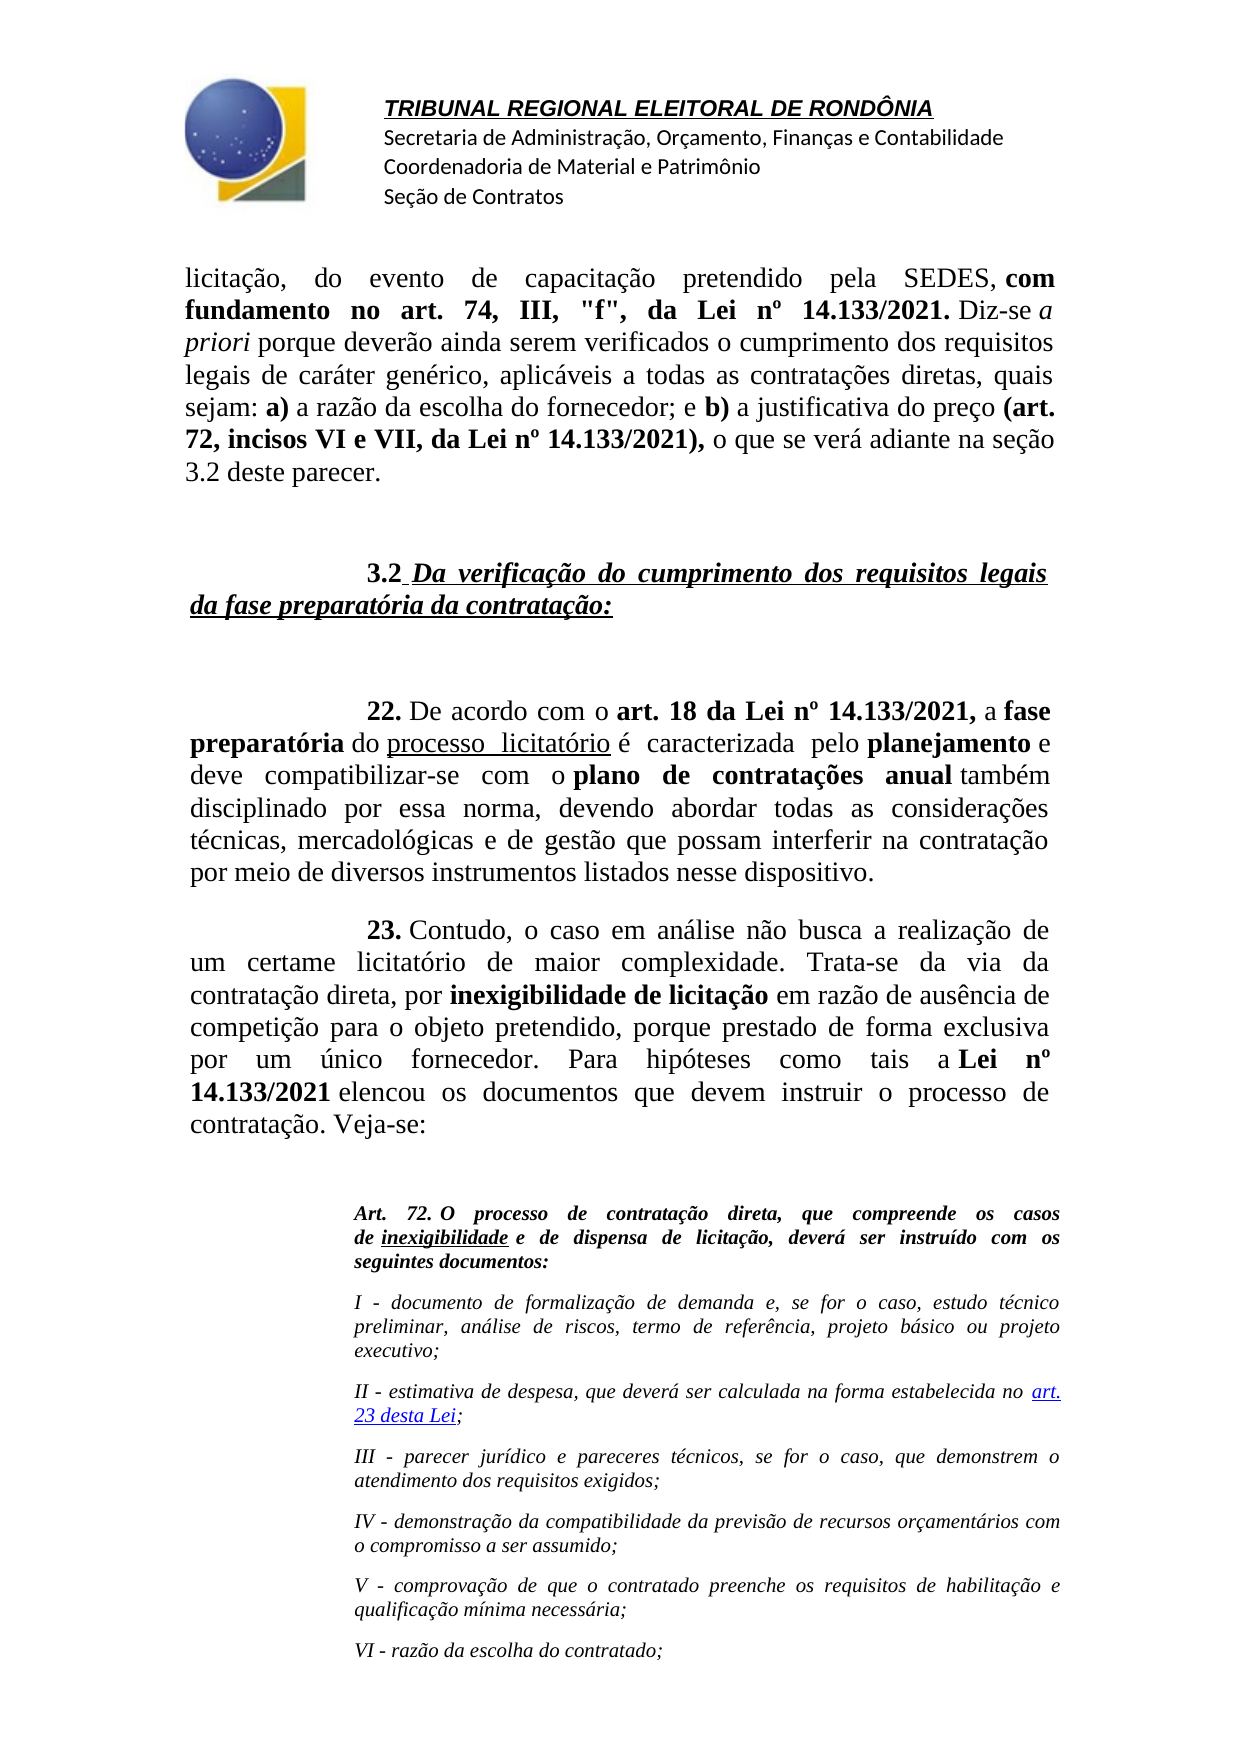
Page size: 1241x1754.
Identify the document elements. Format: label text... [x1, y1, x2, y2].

text V - comprovação de que o contratado preenche os requisitos de habilitação e qualificação mínima necessária; [354, 1573, 1063, 1621]
text Art. 72. O processo de contratação direta, que compreende os casos de inexigibilidade e de dispensa de licitação, deverá ser instruído com os seguintes documentos: [354, 1201, 1063, 1273]
text III - parecer jurídico e pareceres técnicos, se for o caso, que demonstrem o atendimento dos requisitos exigidos; [354, 1444, 1063, 1492]
text 3.2 Da verificação do cumprimento dos requisitos legais da fase preparatória da contratação: [190, 556, 1051, 621]
text licitação, do evento de capacitação pretendido pela SEDES, com fundamento no art. 74, III, "f", da Lei nº 14.133/2021. Diz-se a priori porque deverão ainda serem verificados o cumprimento dos requisitos legais de caráter genérico, aplicáveis a todas as contratações diretas, quais sejam: a) a razão da escolha do fornecedor; e b) a justificativa do preço (art. 72, incisos VI e VII, da Lei nº 14.133/2021), o que se verá adiante na seção 3.2 deste parecer. [185, 261, 1055, 487]
text II - estimativa de despesa, que deverá ser calculada na forma estabelecida no art. 23 desta Lei; [354, 1379, 1063, 1427]
text 23. Contudo, o caso em análise não busca a realização de um certame licitatório de maior complexidade. Trata-se da via da contratação direta, por inexigibilidade de licitação em razão de ausência de competição para o objeto pretendido, porque prestado de forma exclusiva por um único fornecedor. Para hipóteses como tais a Lei nº 14.133/2021 elencou os documentos que devem instruir o processo de contratação. Veja-se: [190, 913, 1051, 1140]
text IV - demonstração da compatibilidade da previsão de recursos orçamentários com o compromisso a ser assumido; [354, 1508, 1063, 1557]
text VI - razão da escolha do contratado; [354, 1638, 1063, 1662]
text I - documento de formalização de demanda e, se for o caso, estudo técnico preliminar, análise de riscos, termo de referência, projeto básico ou projeto executivo; [354, 1290, 1063, 1362]
text 22. De acordo com o art. 18 da Lei nº 14.133/2021, a fase preparatória do processo licitatório é caracterizada pelo planejamento e deve compatibilizar-se com o plano de contratações anual também disciplinado por essa norma, devendo abordar todas as considerações técnicas, mercadológicas e de gestão que possam interferir na contratação por meio de diversos instrumentos listados nesse dispositivo. [190, 693, 1051, 888]
